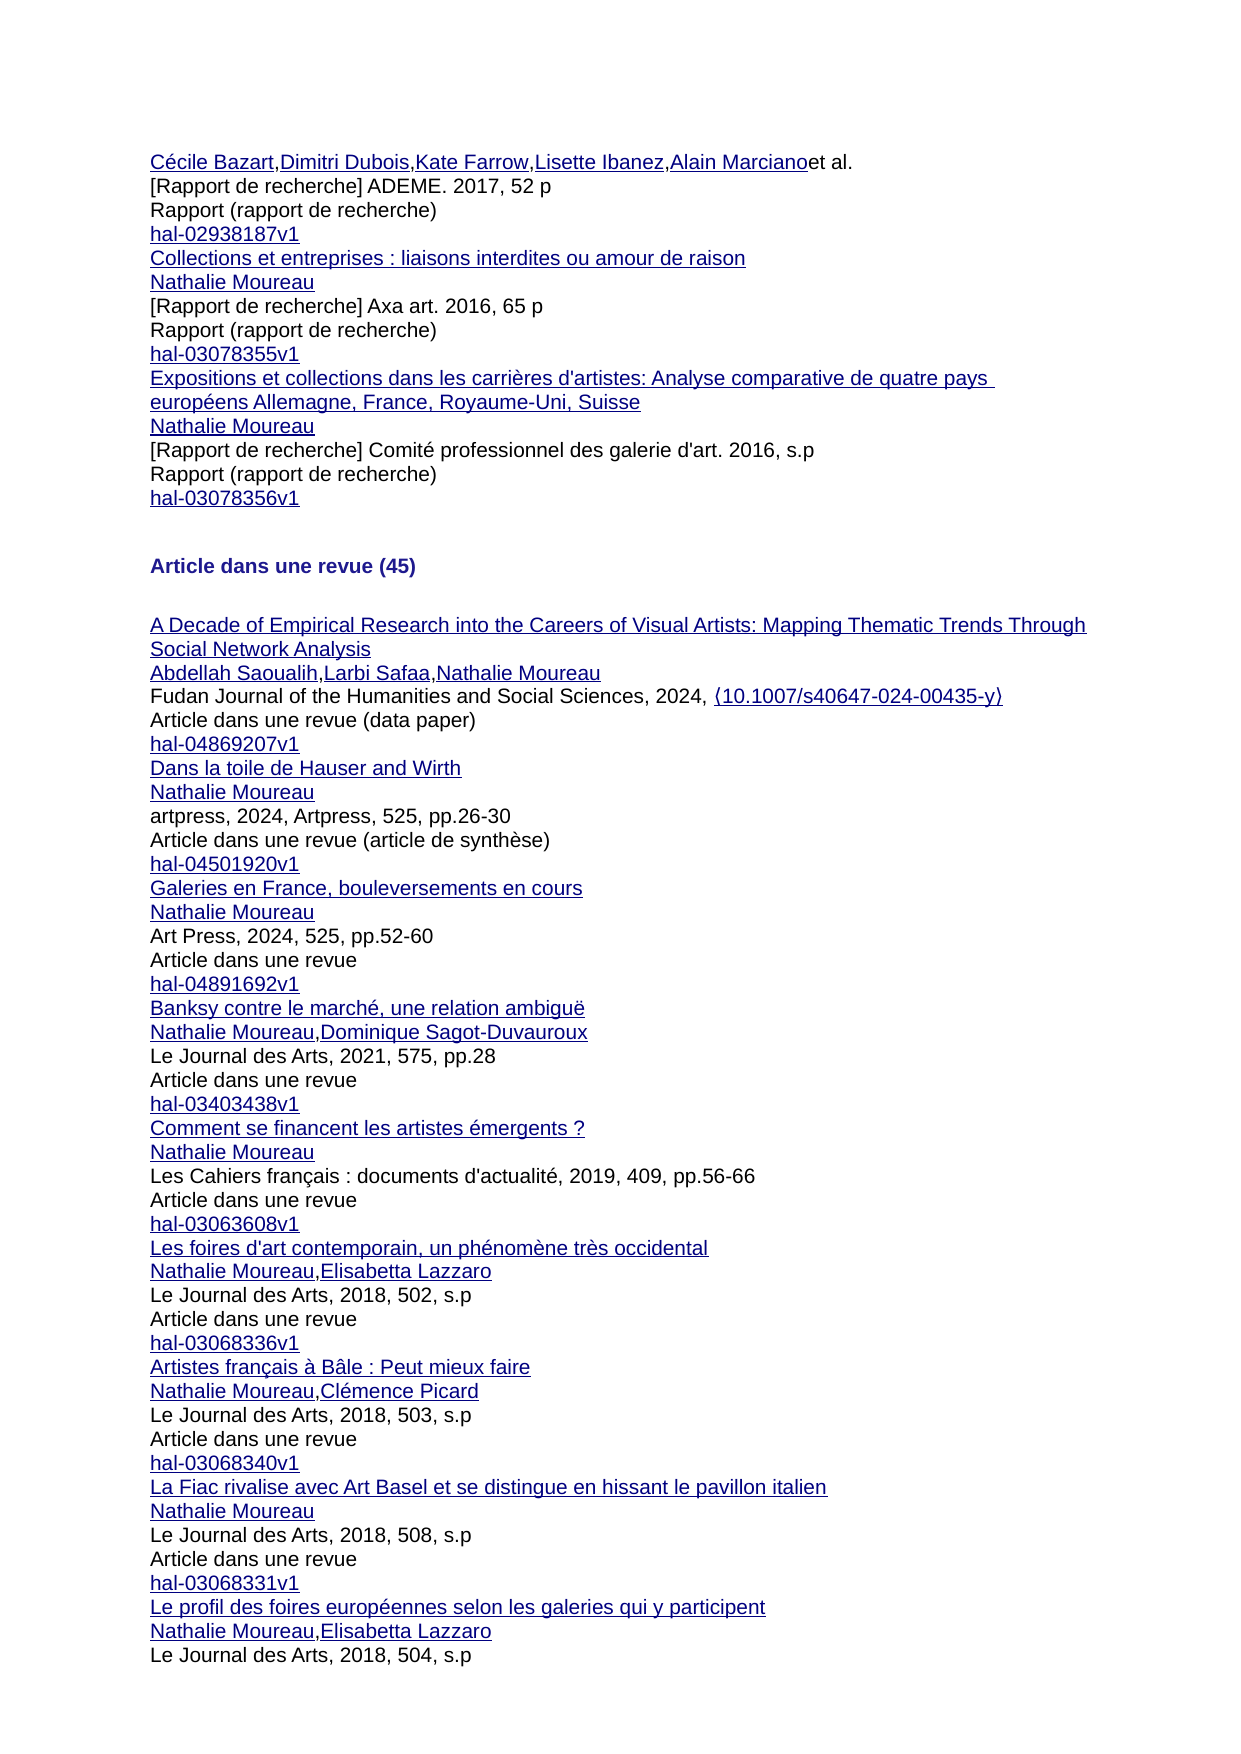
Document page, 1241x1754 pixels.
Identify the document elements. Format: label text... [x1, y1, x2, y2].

table_cell Cécile Bazart,Dimitri Dubois,Kate Farrow,Lisette Ibanez,Alain Marcianoet al. [Rapport de recherche] ADEME. 2017, 52 p Rapport (rapport de recherche) hal-02938187v1 [150, 150, 1090, 246]
table_cell Banksy contre le marché, une relation ambiguë Nathalie Moureau,Dominique Sagot-Duvauroux Le Journal des Arts, 2021, 575, pp.28 Article dans une revue hal-03403438v1 [150, 996, 1090, 1116]
subtitle Article dans une revue (45) [150, 554, 1090, 578]
table_header A Decade of Empirical Research into the Careers of Visual Artists: Mapping Thematic Trends Through Social Network Analysis Abdellah Saoualih,Larbi Safaa,Nathalie Moureau Fudan Journal of the Humanities and Social Sciences, 2024, ⟨10.1007/s40647-024-00435-y⟩ Article dans une revue (data paper) hal-04869207v1 [150, 613, 1090, 756]
table_cell Galeries en France, bouleversements en cours Nathalie Moureau Art Press, 2024, 525, pp.52-60 Article dans une revue hal-04891692v1 [150, 876, 1090, 996]
table_cell Expositions et collections dans les carrières d'artistes: Analyse comparative de quatre pays européens Allemagne, France, Royaume-Uni, Suisse Nathalie Moureau [Rapport de recherche] Comité professionnel des galerie d'art. 2016, s.p Rapport (rapport de recherche) hal-03078356v1 [150, 366, 1090, 509]
table_cell Le profil des foires européennes selon les galeries qui y participent Nathalie Moureau,Elisabetta Lazzaro Le Journal des Arts, 2018, 504, s.p [150, 1595, 1090, 1667]
table_cell Artistes français à Bâle : Peut mieux faire Nathalie Moureau,Clémence Picard Le Journal des Arts, 2018, 503, s.p Article dans une revue hal-03068340v1 [150, 1355, 1090, 1475]
table_cell La Fiac rivalise avec Art Basel et se distingue en hissant le pavillon italien Nathalie Moureau Le Journal des Arts, 2018, 508, s.p Article dans une revue hal-03068331v1 [150, 1475, 1090, 1595]
table_cell Dans la toile de Hauser and Wirth Nathalie Moureau artpress, 2024, Artpress, 525, pp.26-30 Article dans une revue (article de synthèse) hal-04501920v1 [150, 756, 1090, 876]
table_cell Collections et entreprises : liaisons interdites ou amour de raison Nathalie Moureau [Rapport de recherche] Axa art. 2016, 65 p Rapport (rapport de recherche) hal-03078355v1 [150, 246, 1090, 366]
table_cell Comment se financent les artistes émergents ? Nathalie Moureau Les Cahiers français : documents d'actualité, 2019, 409, pp.56-66 Article dans une revue hal-03063608v1 [150, 1116, 1090, 1235]
table_cell Les foires d'art contemporain, un phénomène très occidental Nathalie Moureau,Elisabetta Lazzaro Le Journal des Arts, 2018, 502, s.p Article dans une revue hal-03068336v1 [150, 1235, 1090, 1355]
